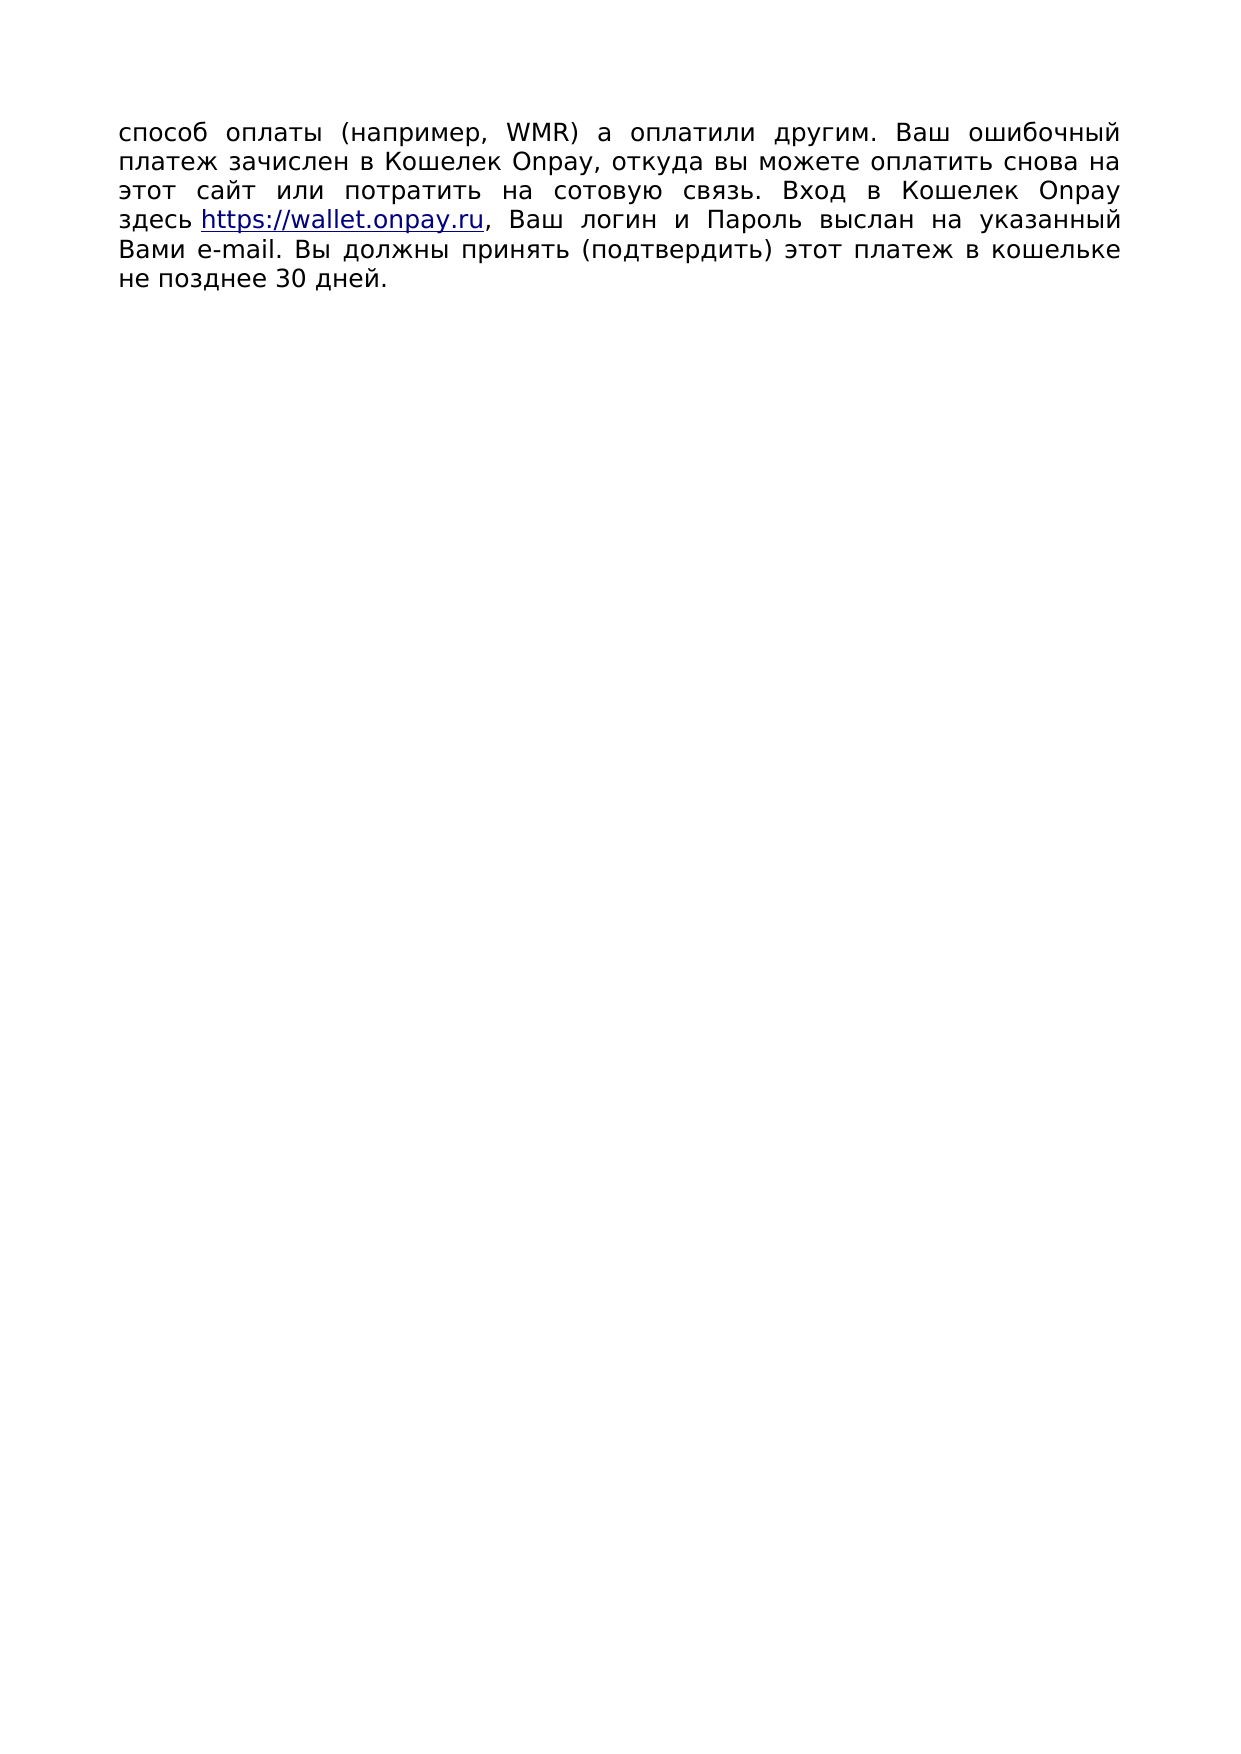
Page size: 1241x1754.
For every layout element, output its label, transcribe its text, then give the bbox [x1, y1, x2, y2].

text способ оплаты (например, WMR) а оплатили другим. Ваш ошибочный платеж зачислен в Кошелек Onpay, откуда вы можете оплатить снова на этот сайт или потратить на сотовую связь. Вход в Кошелек Onpay здесь https://wallet.onpay.ru, Ваш логин и Пароль выслан на указанный Вами e-mail. Вы должны принять (подтвердить) этот платеж в кошельке не позднее 30 дней. [118, 118, 1122, 293]
